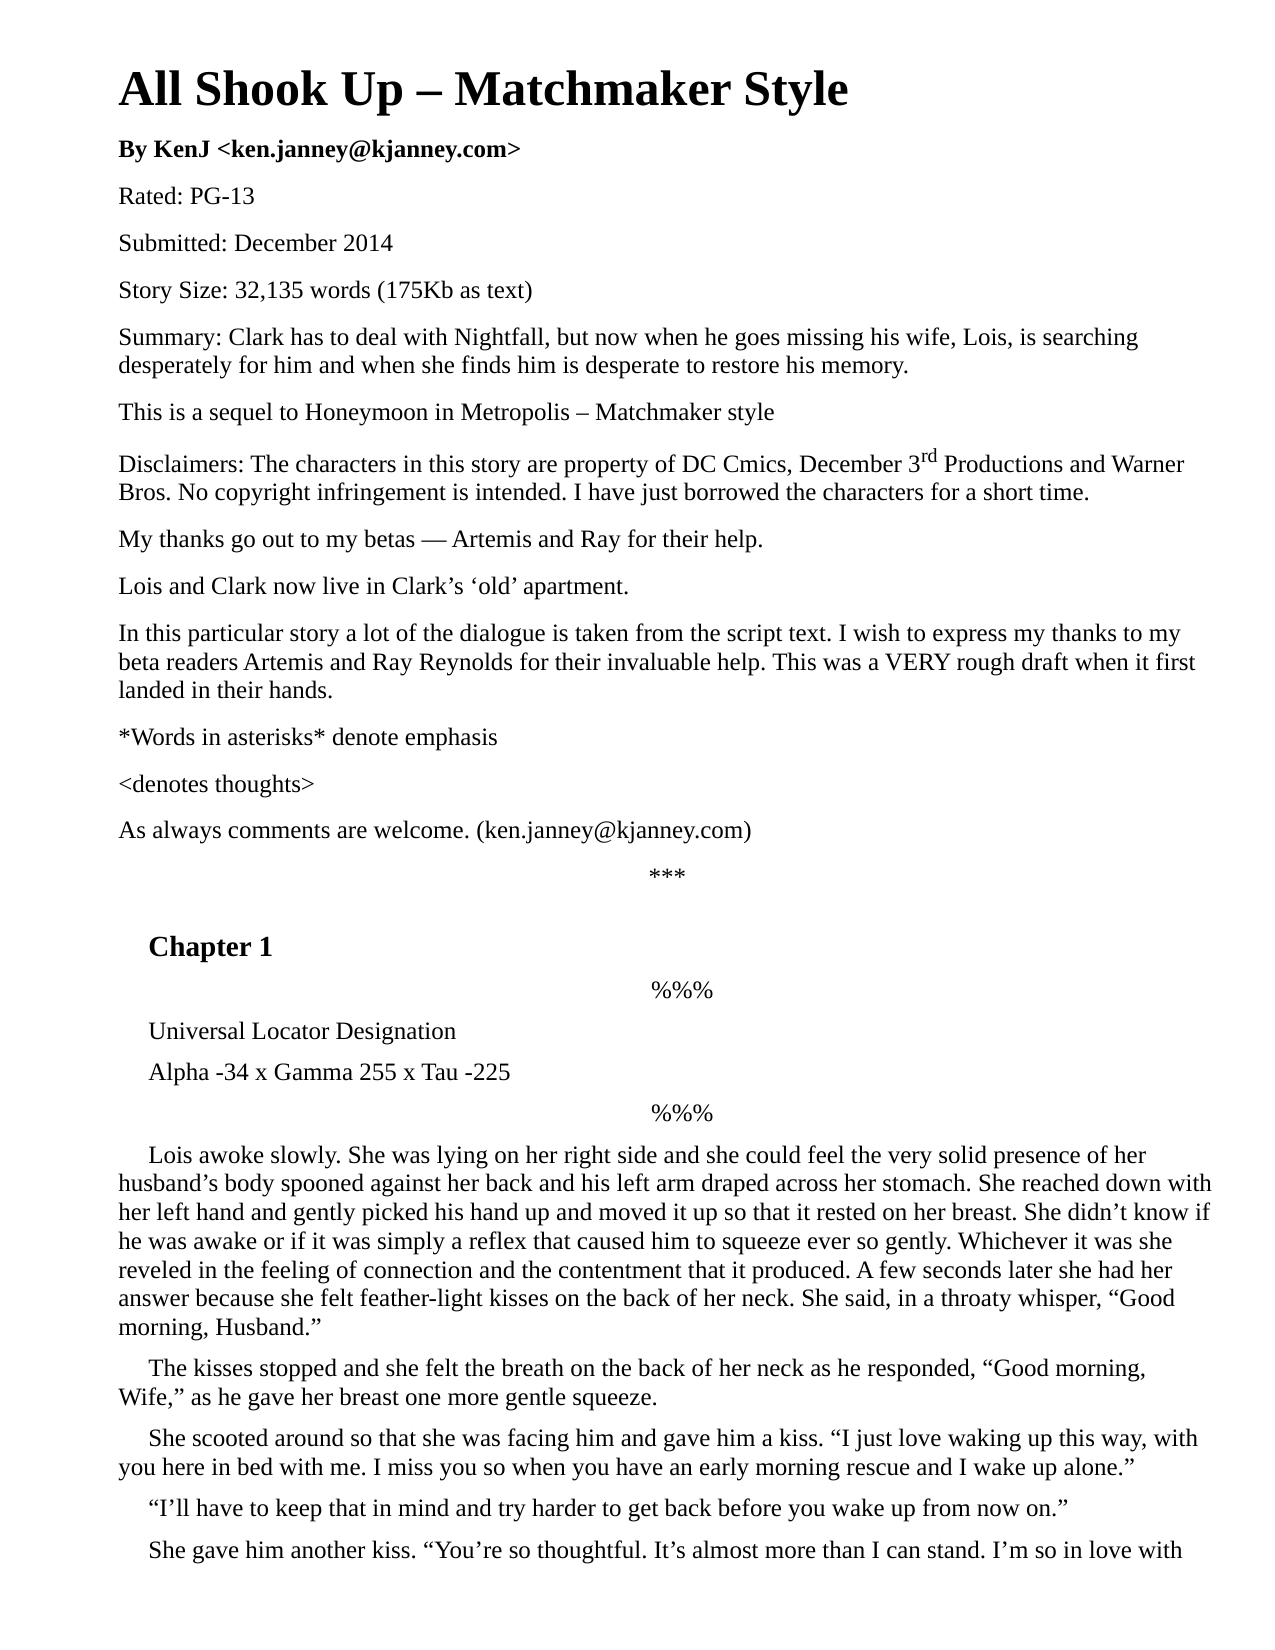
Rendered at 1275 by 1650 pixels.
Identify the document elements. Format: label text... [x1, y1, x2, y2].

text Submitted: December 2014 [118, 228, 1216, 257]
text Universal Locator Designation [118, 1016, 1216, 1045]
text Lois awoke slowly. She was lying on her right side and she could feel the very solid presence of her husband’s body spooned against her back and his left arm draped across her stomach. She reached down with her left hand and gently picked his hand up and moved it up so that it rested on her breast. She didn’t know if he was awake or if it was simply a reflex that caused him to squeeze ever so gently. Whichever it was she reveled in the feeling of connection and the contentment that it produced. A few seconds later she had her answer because she felt feather-light kisses on the back of her neck. She said, in a throaty whisper, “Good morning, Husband.” [118, 1140, 1216, 1341]
text The kisses stopped and she felt the breath on the back of her neck as he responded, “Good morning, Wife,” as he gave her breast one more gentle squeeze. [118, 1353, 1216, 1411]
text She scooted around so that she was facing him and gave him a kiss. “I just love waking up this way, with you here in bed with me. I miss you so when you have an early morning rescue and I wake up alone.” [118, 1423, 1216, 1481]
text My thanks go out to my betas — Artemis and Ray for their help. [118, 524, 1216, 553]
text In this particular story a lot of the dialogue is taken from the script text. I wish to express my thanks to my beta readers Artemis and Ray Reynolds for their invaluable help. This was a VERY rough draft when it first landed in their hands. [118, 618, 1216, 704]
text Disclaimers: The characters in this story are property of DC Cmics, December 3rd Productions and Warner Bros. No copyright infringement is intended. I have just borrowed the characters for a short time. [118, 444, 1216, 506]
text This is a sequel to Honeymoon in Metropolis – Matchmaker style [118, 397, 1216, 426]
text %%% [118, 975, 1216, 1003]
text Rated: PG-13 [118, 181, 1216, 210]
text *** [118, 862, 1216, 891]
text “I’ll have to keep that in mind and try harder to get back before you wake up from now on.” [118, 1493, 1216, 1522]
subtitle All Shook Up – Matchmaker Style [118, 59, 1216, 117]
text <denotes thoughts> [118, 769, 1216, 798]
text By KenJ <ken.janney@kjanney.com> [118, 134, 1216, 163]
text Alpha -34 x Gamma 255 x Tau -225 [118, 1057, 1216, 1086]
text *Words in asterisks* denote emphasis [118, 722, 1216, 751]
text Lois and Clark now live in Clark’s ‘old’ apartment. [118, 571, 1216, 600]
text As always comments are welcome. (ken.janney@kjanney.com) [118, 816, 1216, 844]
text %%% [118, 1098, 1216, 1127]
text Summary: Clark has to deal with Nightfall, but now when he goes missing his wife, Lois, is searching desperately for him and when she finds him is desperate to restore his memory. [118, 322, 1216, 379]
subtitle Chapter 1 [118, 929, 1216, 962]
text Story Size: 32,135 words (175Kb as text) [118, 275, 1216, 304]
text She gave him another kiss. “You’re so thoughtful. It’s almost more than I can stand. I’m so in love with [118, 1535, 1216, 1563]
